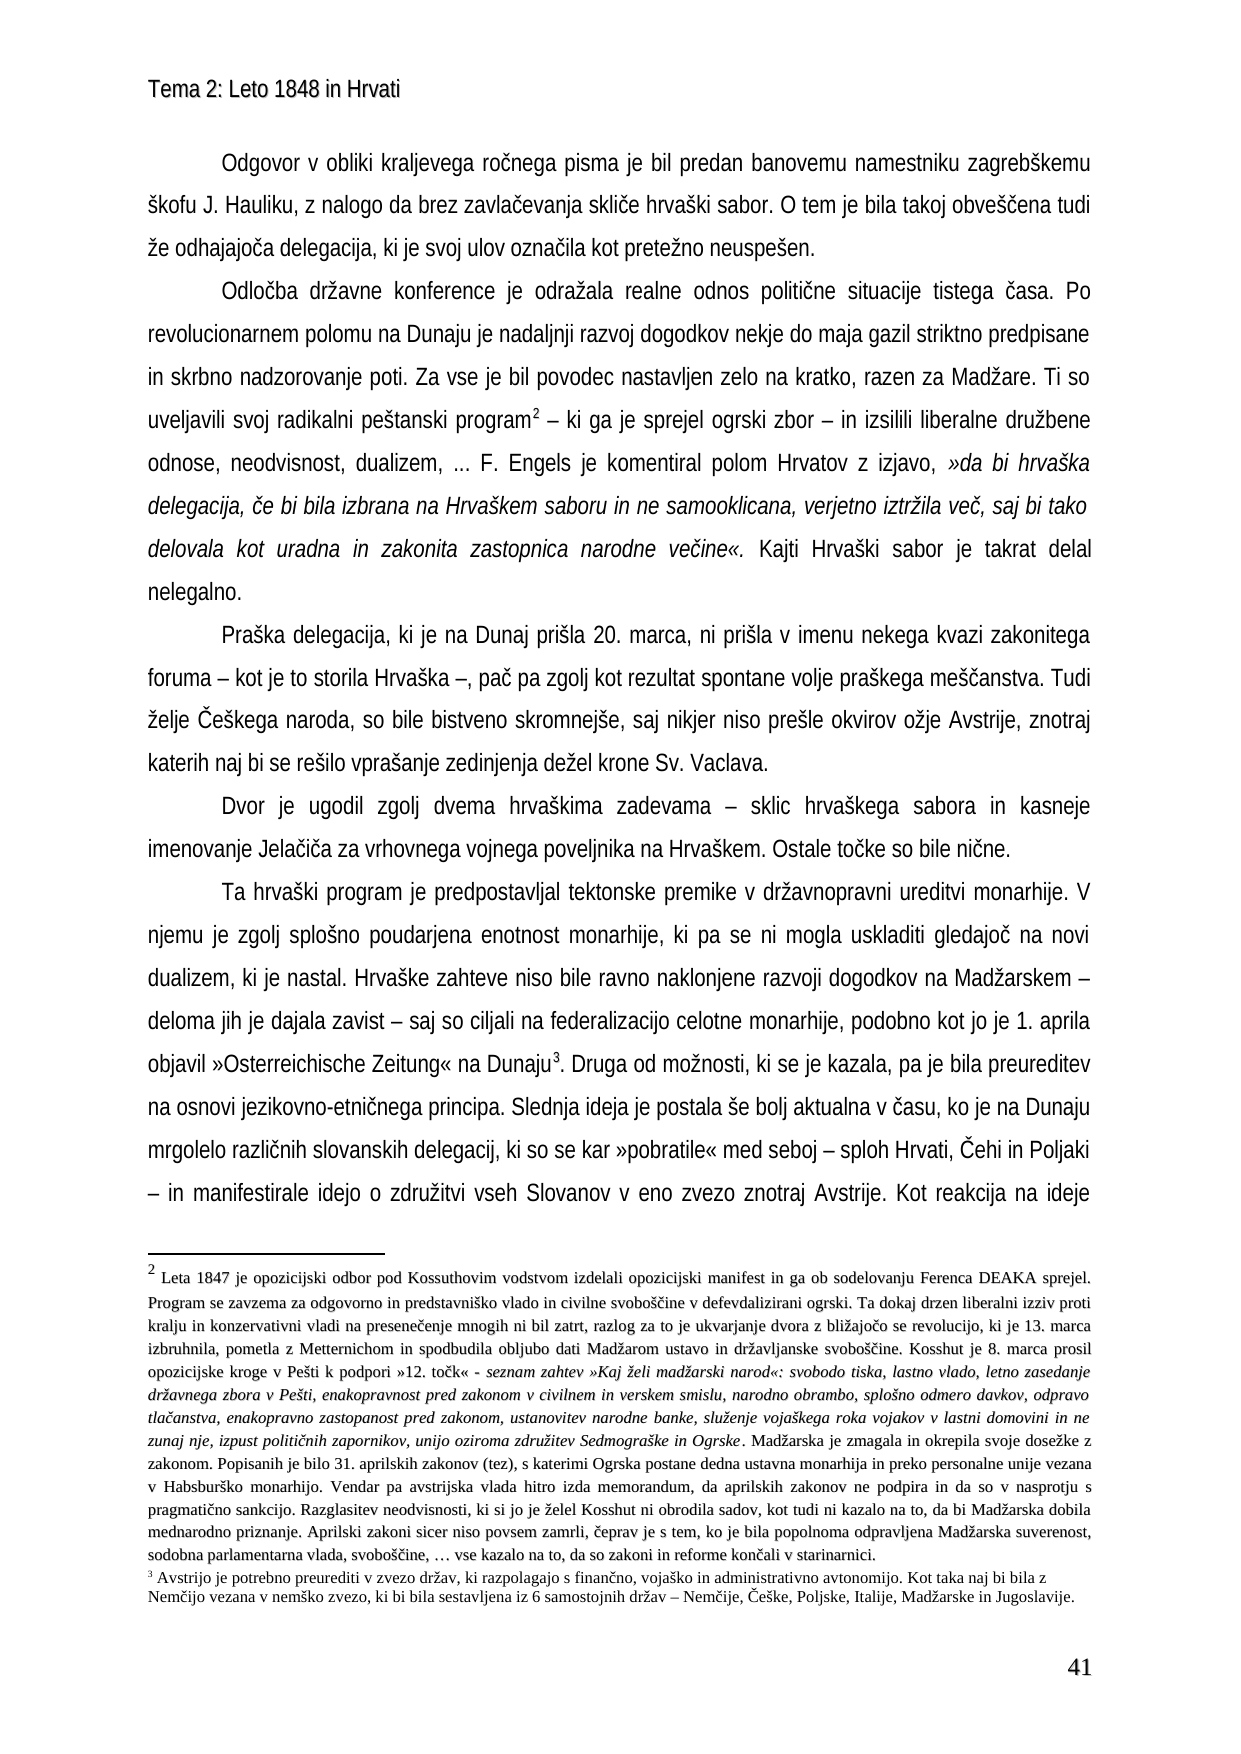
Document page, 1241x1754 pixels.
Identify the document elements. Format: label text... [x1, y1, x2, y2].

text Leta 1847 je opozicijski odbor pod Kossuthovim vodstvom izdelali opozicijski manifest in ga ob sodelovanju Ferenca DEAKA sprejel. Program se zavzema za odgovorno in predstavniško vlado in civilne svoboščine v defevdalizirani ogrski. Ta dokaj drzen liberalni izziv proti kralju in konzervativni vladi na presenečenje mnogih ni bil zatrt, razlog za to je ukvarjanje dvora z bližajočo se revolucijo, ki je 13. marca izbruhnila, pometla z Metternichom in spodbudila obljubo dati Madžarom ustavo in državljanske svoboščine. Kosshut je 8. marca prosil opozicijske kroge v Pešti k podpori »12. točk« - seznam zahtev »Kaj želi madžarski narod«: svobodo tiska, lastno vlado, letno zasedanje državnega zbora v Pešti, enakopravnost pred zakonom v civilnem in verskem smislu, narodno obrambo, splošno odmero davkov, odpravo tlačanstva, enakopravno zastopanost pred zakonom, ustanovitev narodne banke, služenje vojaškega roka vojakov v lastni domovini in ne zunaj nje, izpust političnih zapornikov, unijo oziroma združitev Sedmograške in Ogrske. Madžarska je zmagala in okrepila svoje dosežke z zakonom. Popisanih je bilo 31. aprilskih zakonov (tez), s katerimi Ogrska postane dedna ustavna monarhija in preko personalne unije vezana v Habsburško monarhijo. Vendar pa avstrijska vlada hitro izda memorandum, da aprilskih zakonov ne podpira in da so v nasprotju s pragmatično sankcijo. Razglasitev neodvisnosti, ki si jo je želel Kosshut ni obrodila sadov, kot tudi ni kazalo na to, da bi Madžarska dobila mednarodno priznanje. Aprilski zakoni sicer niso povsem zamrli, čeprav je s tem, ko je bila popolnoma odpravljena Madžarska suverenost, sodobna parlamentarna vlada, svoboščine, … vse kazalo na to, da so zakoni in reforme končali v starinarnici. [148, 1261, 1093, 1564]
text Avstrijo je potrebno preurediti v zvezo držav, ki razpolagajo s finančno, vojaško in administrativno avtonomijo. Kot taka naj bi bila z Nemčijo vezana v nemško zvezo, ki bi bila sestavljena iz 6 samostojnih držav – Nemčije, Češke, Poljske, Italije, Madžarske in Jugoslavije. [148, 1568, 1093, 1606]
text Odločba državne konference je odražala realne odnos politične situacije tistega časa. Po revolucionarnem polomu na Dunaju je nadaljnji razvoj dogodkov nekje do maja gazil striktno predpisane in skrbno nadzorovanje poti. Za vse je bil povodec nastavljen zelo na kratko, razen za Madžare. Ti so uveljavili svoj radikalni peštanski program – ki ga je sprejel ogrski zbor – in izsilili liberalne družbene odnose, neodvisnost, dualizem, ... F. Engels je komentiral polom Hrvatov z izjavo, »da bi hrvaška delegacija, če bi bila izbrana na Hrvaškem saboru in ne samooklicana, verjetno iztržila več, saj bi tako delovala kot uradna in zakonita zastopnica narodne večine«. Kajti Hrvaški sabor je takrat delal nelegalno. [148, 276, 1093, 605]
text Dvor je ugodil zgolj dvema hrvaškima zadevama – sklic hrvaškega sabora in kasneje imenovanje Jelačiča za vrhovnega vojnega poveljnika na Hrvaškem. Ostale točke so bile nične. [148, 791, 1093, 863]
text Odgovor v obliki kraljevega ročnega pisma je bil predan banovemu namestniku zagrebškemu škofu J. Hauliku, z nalogo da brez zavlačevanja skliče hrvaški sabor. O tem je bila takoj obveščena tudi že odhajajoča delegacija, ki je svoj ulov označila kot pretežno neuspešen. [148, 148, 1093, 262]
text Ta hrvaški program je predpostavljal tektonske premike v državnopravni ureditvi monarhije. V njemu je zgolj splošno poudarjena enotnost monarhije, ki pa se ni mogla uskladiti gledajoč na novi dualizem, ki je nastal. Hrvaške zahteve niso bile ravno naklonjene razvoji dogodkov na Madžarskem – deloma jih je dajala zavist – saj so ciljali na federalizacijo celotne monarhije, podobno kot jo je 1. aprila objavil »Osterreichische Zeitung« na Dunaju. Druga od možnosti, ki se je kazala, pa je bila preureditev na osnovi jezikovno-etničnega principa. Slednja ideja je postala še bolj aktualna v času, ko je na Dunaju mrgolelo različnih slovanskih delegacij, ki so se kar »pobratile« med seboj – sploh Hrvati, Čehi in Poljaki – in manifestirale idejo o združitvi vseh Slovanov v eno zvezo znotraj Avstrije. Kot reakcija na ideje [148, 877, 1093, 1206]
text Praška delegacija, ki je na Dunaj prišla 20. marca, ni prišla v imenu nekega kvazi zakonitega foruma – kot je to storila Hrvaška –, pač pa zgolj kot rezultat spontane volje praškega meščanstva. Tudi želje Češkega naroda, so bile bistveno skromnejše, saj nikjer niso prešle okvirov ožje Avstrije, znotraj katerih naj bi se rešilo vprašanje zedinjenja dežel krone Sv. Vaclava. [148, 620, 1093, 777]
